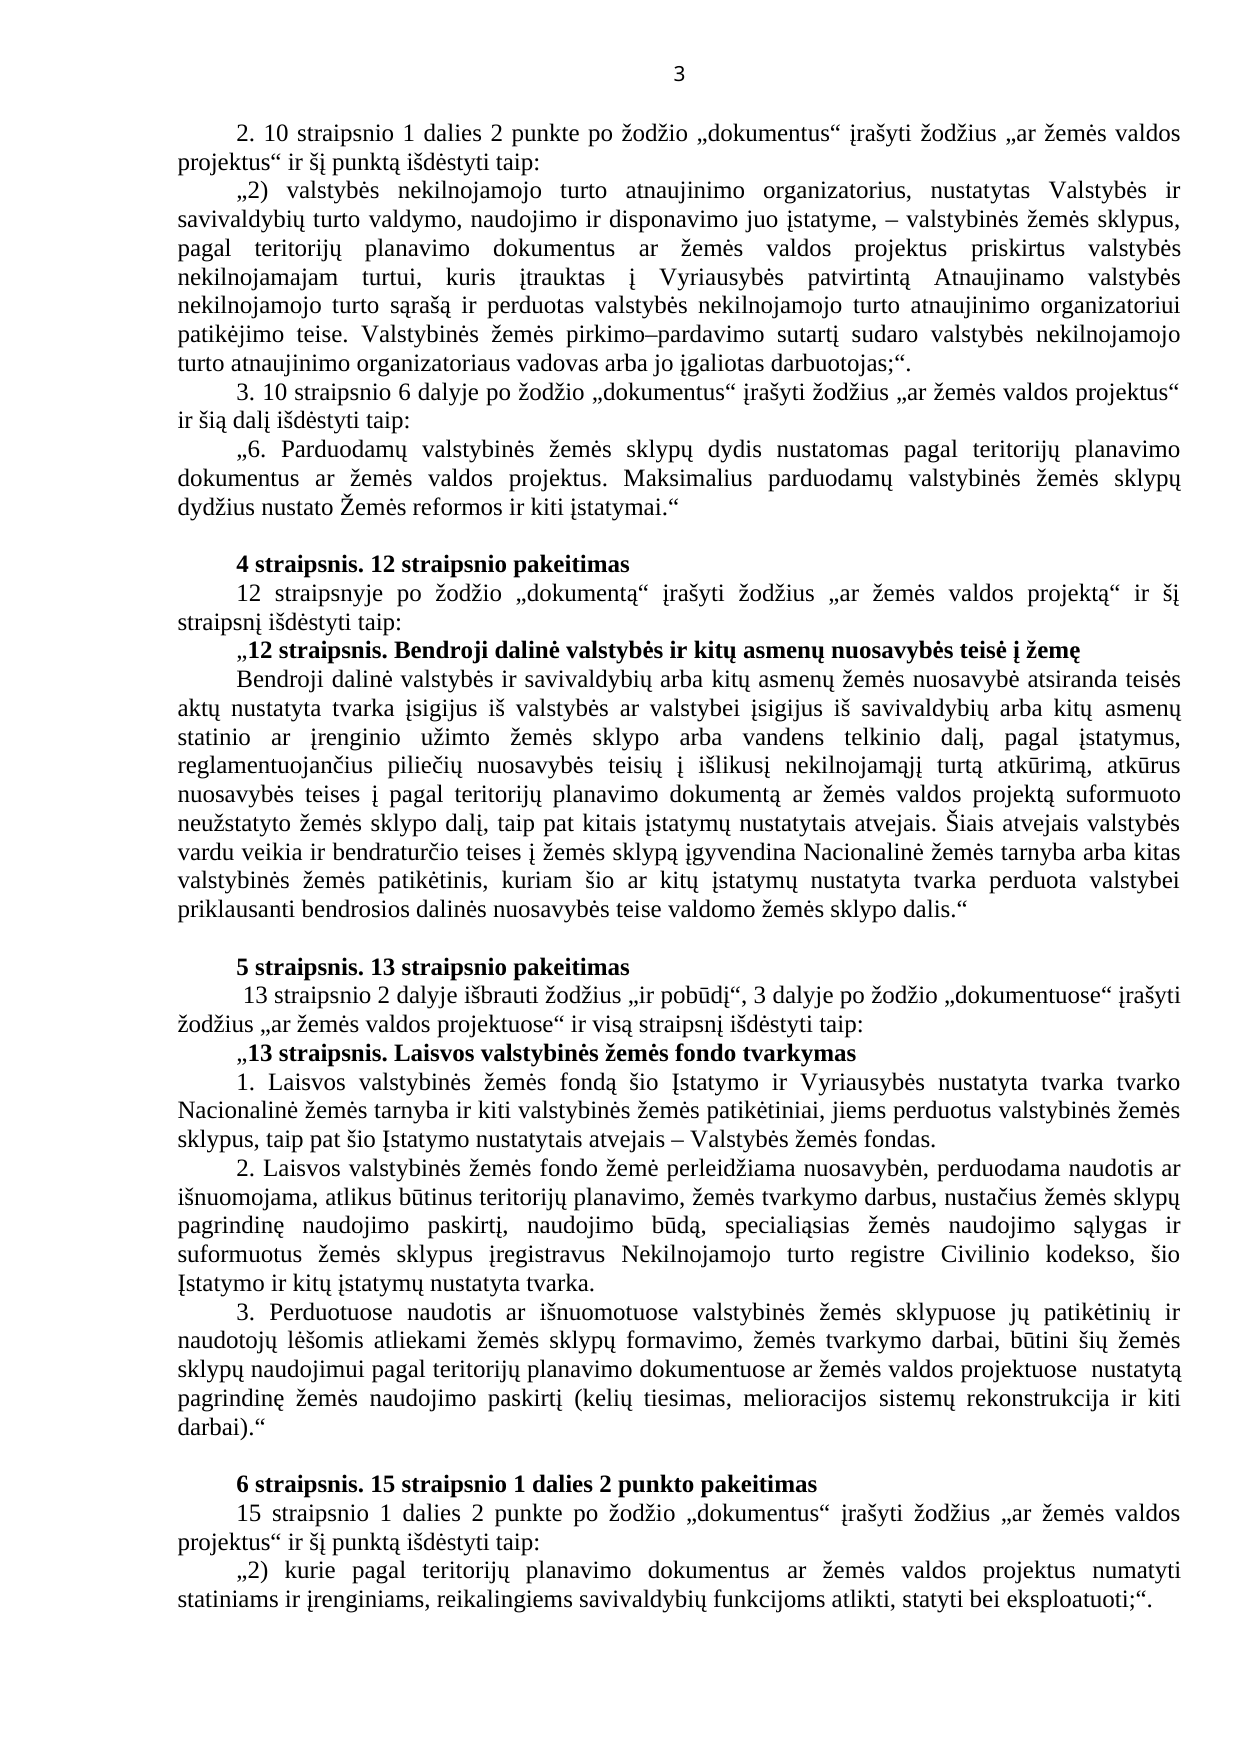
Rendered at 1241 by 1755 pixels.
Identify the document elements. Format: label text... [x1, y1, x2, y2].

text 1. Laisvos valstybinės žemės fondą šio Įstatymo ir Vyriausybės nustatyta tvarka tvarko Nacionalinė žemės tarnyba ir kiti valstybinės žemės patikėtiniai, jiems perduotus valstybinės žemės sklypus, taip pat šio Įstatymo nustatytais atvejais – Valstybės žemės fondas. [177, 1067, 1181, 1153]
text 15 straipsnio 1 dalies 2 punkte po žodžio „dokumentus“ įrašyti žodžius „ar žemės valdos projektus“ ir šį punktą išdėstyti taip: [177, 1498, 1181, 1556]
text „2) valstybės nekilnojamojo turto atnaujinimo organizatorius, nustatytas Valstybės ir savivaldybių turto valdymo, naudojimo ir disponavimo juo įstatyme, – valstybinės žemės sklypus, pagal teritorijų planavimo dokumentus ar žemės valdos projektus priskirtus valstybės nekilnojamajam turtui, kuris įtrauktas į Vyriausybės patvirtintą Atnaujinamo valstybės nekilnojamojo turto sąrašą ir perduotas valstybės nekilnojamojo turto atnaujinimo organizatoriui patikėjimo teise. Valstybinės žemės pirkimo–pardavimo sutartį sudaro valstybės nekilnojamojo turto atnaujinimo organizatoriaus vadovas arba jo įgaliotas darbuotojas;“. [177, 176, 1181, 377]
text 3. 10 straipsnio 6 dalyje po žodžio „dokumentus“ įrašyti žodžius „ar žemės valdos projektus“ ir šią dalį išdėstyti taip: [177, 377, 1181, 434]
text 3. Perduotuose naudotis ar išnuomotuose valstybinės žemės sklypuose jų patikėtinių ir naudotojų lėšomis atliekami žemės sklypų formavimo, žemės tvarkymo darbai, būtini šių žemės sklypų naudojimui pagal teritorijų planavimo dokumentuose ar žemės valdos projektuose nustatytą pagrindinę žemės naudojimo paskirtį (kelių tiesimas, melioracijos sistemų rekonstrukcija ir kiti darbai).“ [177, 1297, 1181, 1441]
text 5 straipsnis. 13 straipsnio pakeitimas [177, 952, 1181, 981]
text 12 straipsnyje po žodžio „dokumentą“ įrašyti žodžius „ar žemės valdos projektą“ ir šį straipsnį išdėstyti taip: [177, 578, 1181, 636]
text 13 straipsnio 2 dalyje išbrauti žodžius „ir pobūdį“, 3 dalyje po žodžio „dokumentuose“ įrašyti žodžius „ar žemės valdos projektuose“ ir visą straipsnį išdėstyti taip: [177, 981, 1181, 1038]
text 2. Laisvos valstybinės žemės fondo žemė perleidžiama nuosavybėn, perduodama naudotis ar išnuomojama, atlikus būtinus teritorijų planavimo, žemės tvarkymo darbus, nustačius žemės sklypų pagrindinę naudojimo paskirtį, naudojimo būdą, specialiąsias žemės naudojimo sąlygas ir suformuotus žemės sklypus įregistravus Nekilnojamojo turto registre Civilinio kodekso, šio Įstatymo ir kitų įstatymų nustatyta tvarka. [177, 1153, 1181, 1297]
text „13 straipsnis. Laisvos valstybinės žemės fondo tvarkymas [177, 1038, 1181, 1067]
text „6. Parduodamų valstybinės žemės sklypų dydis nustatomas pagal teritorijų planavimo dokumentus ar žemės valdos projektus. Maksimalius parduodamų valstybinės žemės sklypų dydžius nustato Žemės reformos ir kiti įstatymai.“ [177, 434, 1181, 521]
text 6 straipsnis. 15 straipsnio 1 dalies 2 punkto pakeitimas [177, 1469, 1181, 1498]
text Bendroji dalinė valstybės ir savivaldybių arba kitų asmenų žemės nuosavybė atsiranda teisės aktų nustatyta tvarka įsigijus iš valstybės ar valstybei įsigijus iš savivaldybių arba kitų asmenų statinio ar įrenginio užimto žemės sklypo arba vandens telkinio dalį, pagal įstatymus, reglamentuojančius piliečių nuosavybės teisių į išlikusį nekilnojamąjį turtą atkūrimą, atkūrus nuosavybės teises į pagal teritorijų planavimo dokumentą ar žemės valdos projektą suformuoto neužstatyto žemės sklypo dalį, taip pat kitais įstatymų nustatytais atvejais. Šiais atvejais valstybės vardu veikia ir bendraturčio teises į žemės sklypą įgyvendina Nacionalinė žemės tarnyba arba kitas valstybinės žemės patikėtinis, kuriam šio ar kitų įstatymų nustatyta tvarka perduota valstybei priklausanti bendrosios dalinės nuosavybės teise valdomo žemės sklypo dalis.“ [177, 664, 1181, 923]
text „12 straipsnis. Bendroji dalinė valstybės ir kitų asmenų nuosavybės teisė į žemę [177, 636, 1181, 664]
text 2. 10 straipsnio 1 dalies 2 punkte po žodžio „dokumentus“ įrašyti žodžius „ar žemės valdos projektus“ ir šį punktą išdėstyti taip: [177, 118, 1181, 176]
text 4 straipsnis. 12 straipsnio pakeitimas [177, 549, 1181, 578]
text „2) kurie pagal teritorijų planavimo dokumentus ar žemės valdos projektus numatyti statiniams ir įrenginiams, reikalingiems savivaldybių funkcijoms atlikti, statyti bei eksploatuoti;“. [177, 1556, 1181, 1613]
